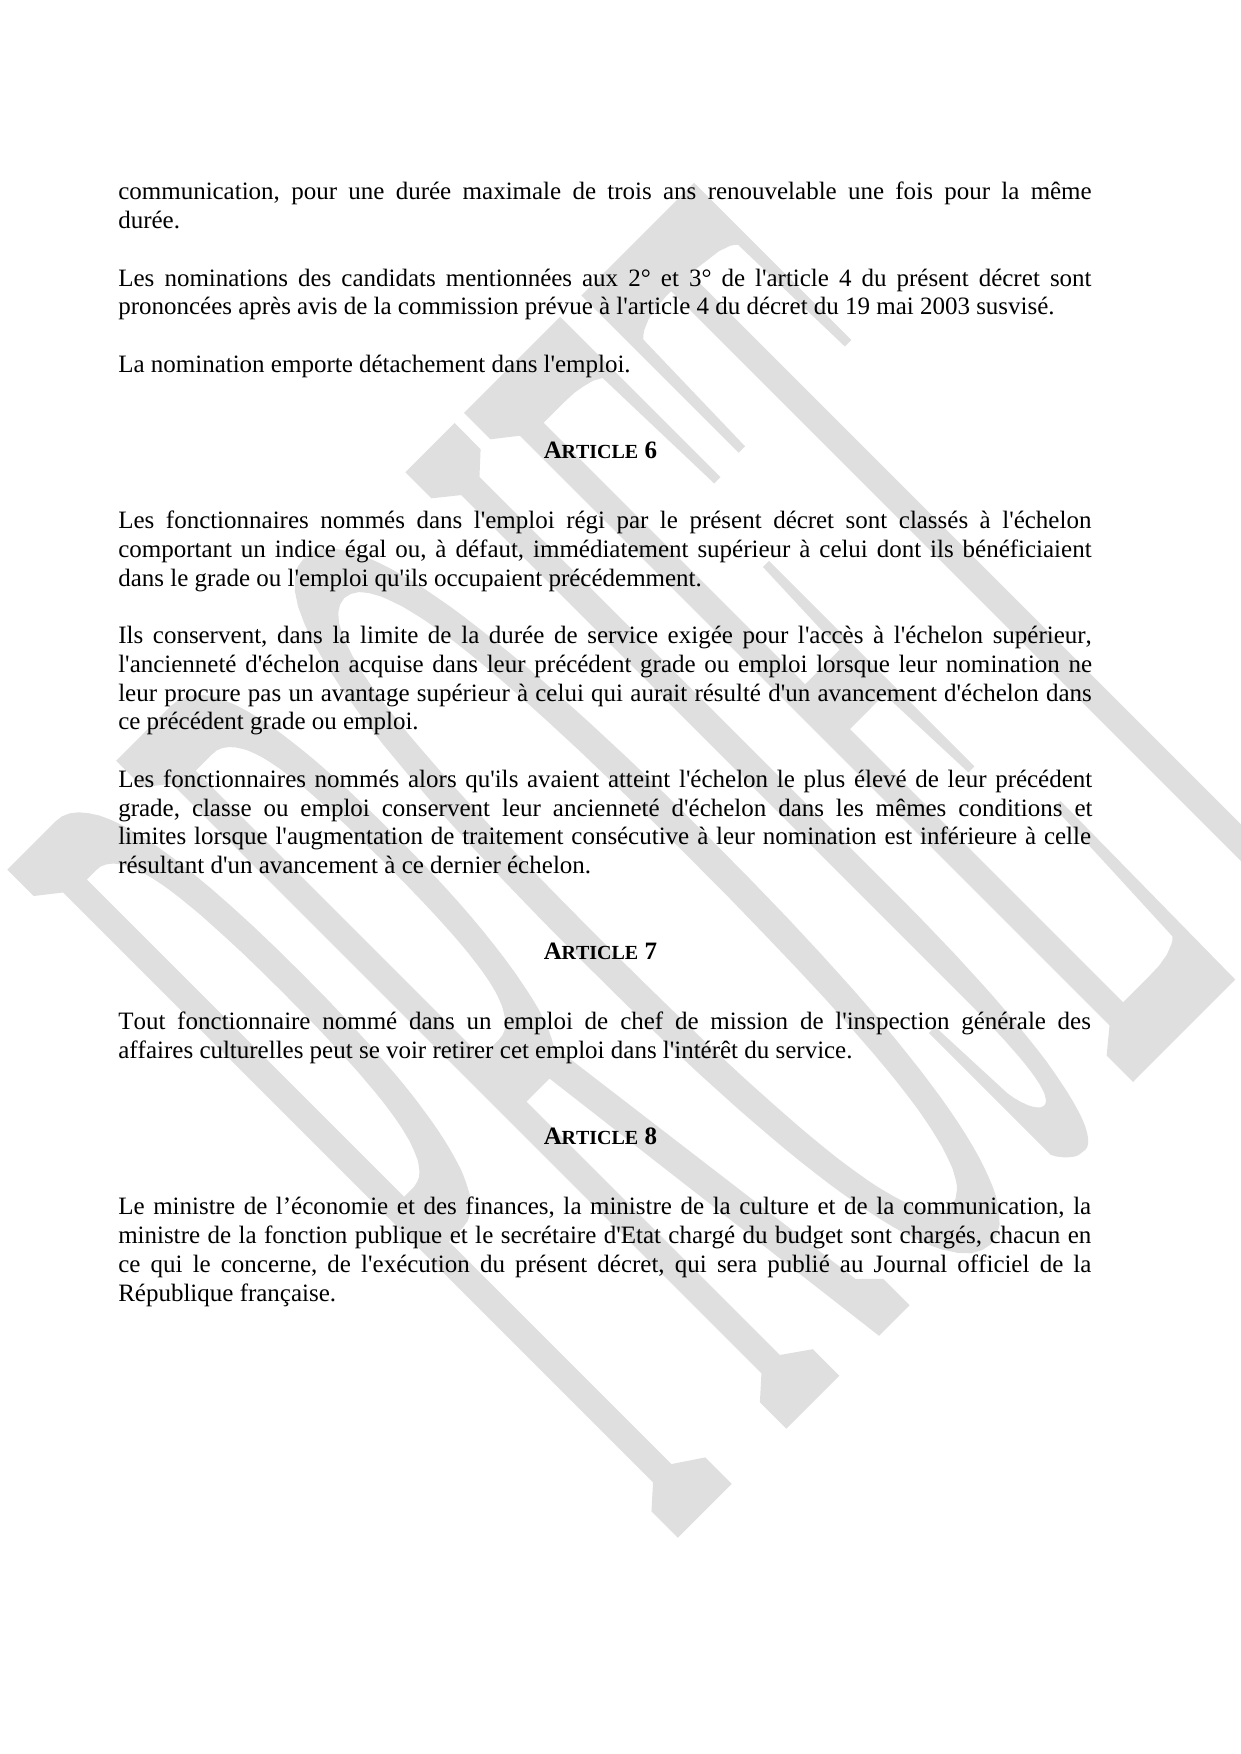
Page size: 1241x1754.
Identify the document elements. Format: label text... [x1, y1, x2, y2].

text Article 8 [794, 1121, 943, 1150]
text Tout fonctionnaire nommé dans un emploi de chef de mission de l'inspection générale des affaires culturelles peut se voir retirer cet emploi dans l'intérêt du service. [118, 978, 233, 1064]
text La nomination emporte détachement dans l'emploi. [118, 320, 555, 378]
text Les fonctionnaires nommés alors qu'ils avaient atteint l'échelon le plus élevé de leur précédent grade, classe ou emploi conservent leur ancienneté d'échelon dans les mêmes conditions et limites lorsque l'augmentation de traitement consécutive à leur nomination est inférieure à celle résultant d'un avancement à ce dernier échelon. [118, 764, 266, 879]
text Les fonctionnaires nommés dans l'emploi régi par le présent décret sont classés à l'échelon comportant un indice égal ou, à défaut, immédiatement supérieur à celui dont ils bénéficiaient dans le grade ou l'emploi qu'ils occupaient précédemment. [598, 476, 969, 591]
text Article 7 [145, 936, 253, 965]
text Article 8 [1084, 1121, 1093, 1150]
text Article 8 [433, 1121, 537, 1150]
text Le ministre de l’économie et des finances, la ministre de la culture et de la communication, la ministre de la fonction publique et le secrétaire d'Etat chargé du budget sont chargés, chacun en ce qui le concerne, de l'exécution du présent décret, qui sera publié au Journal officiel de la République française. [589, 1163, 839, 1306]
text Article 8 [118, 1121, 319, 1150]
text Le ministre de l’économie et des finances, la ministre de la culture et de la communication, la ministre de la fonction publique et le secrétaire d'Etat chargé du budget sont chargés, chacun en ce qui le concerne, de l'exécution du présent décret, qui sera publié au Journal officiel de la République française. [450, 1163, 693, 1306]
text Tout fonctionnaire nommé dans un emploi de chef de mission de l'inspection générale des affaires culturelles peut se voir retirer cet emploi dans l'intérêt du service. [641, 978, 881, 1064]
text Article 8 [330, 1121, 413, 1150]
text Article 7 [939, 936, 1048, 965]
text Article 7 [1058, 936, 1093, 965]
text Article 6 [680, 435, 842, 464]
text Article 7 [599, 936, 792, 965]
text Les fonctionnaires nommés dans l'emploi régi par le présent décret sont classés à l'échelon comportant un indice égal ou, à défaut, immédiatement supérieur à celui dont ils bénéficiaient dans le grade ou l'emploi qu'ils occupaient précédemment. [118, 476, 550, 591]
text Les fonctionnaires nommés alors qu'ils avaient atteint l'échelon le plus élevé de leur précédent grade, classe ou emploi conservent leur ancienneté d'échelon dans les mêmes conditions et limites lorsque l'augmentation de traitement consécutive à leur nomination est inférieure à celle résultant d'un avancement à ce dernier échelon. [411, 735, 709, 879]
text Ils conservent, dans la limite de la durée de service exigée pour l'accès à l'échelon supérieur, l'ancienneté d'échelon acquise dans leur précédent grade ou emploi lorsque leur nomination ne leur procure pas un avantage supérieur à celui qui aurait résulté d'un avancement d'échelon dans ce précédent grade ou emploi. [1009, 591, 1093, 675]
text Les fonctionnaires nommés alors qu'ils avaient atteint l'échelon le plus élevé de leur précédent grade, classe ou emploi conservent leur ancienneté d'échelon dans les mêmes conditions et limites lorsque l'augmentation de traitement consécutive à leur nomination est inférieure à celle résultant d'un avancement à ce dernier échelon. [285, 735, 501, 879]
text Article 6 [853, 435, 1093, 464]
text La nomination emporte détachement dans l'emploi. [565, 320, 662, 378]
text Article 7 [118, 949, 134, 965]
text La nomination emporte détachement dans l'emploi. [738, 320, 1093, 378]
text Les nominations des candidats mentionnées aux 2° et 3° de l'article 4 du présent décret sont prononcées après avis de la commission prévue à l'article 4 du décret du 19 mai 2003 susvisé. [118, 234, 641, 320]
text Tout fonctionnaire nommé dans un emploi de chef de mission de l'inspection générale des affaires culturelles peut se voir retirer cet emploi dans l'intérêt du service. [978, 978, 1093, 1064]
text Ils conservent, dans la limite de la durée de service exigée pour l'accès à l'échelon supérieur, l'ancienneté d'échelon acquise dans leur précédent grade ou emploi lorsque leur nomination ne leur procure pas un avantage supérieur à celui qui aurait résulté d'un avancement d'échelon dans ce précédent grade ou emploi. [430, 591, 699, 735]
text Tout fonctionnaire nommé dans un emploi de chef de mission de l'inspection générale des affaires culturelles peut se voir retirer cet emploi dans l'intérêt du service. [308, 978, 451, 1064]
text Article 6 [468, 435, 547, 464]
text Article 8 [958, 1121, 1044, 1150]
text Article 6 [118, 435, 441, 464]
text Les fonctionnaires nommés dans l'emploi régi par le présent décret sont classés à l'échelon comportant un indice égal ou, à défaut, immédiatement supérieur à celui dont ils bénéficiaient dans le grade ou l'emploi qu'ils occupaient précédemment. [480, 476, 674, 591]
text Article 7 [488, 936, 585, 965]
text Les fonctionnaires nommés alors qu'ils avaient atteint l'échelon le plus élevé de leur précédent grade, classe ou emploi conservent leur ancienneté d'échelon dans les mêmes conditions et limites lorsque l'augmentation de traitement consécutive à leur nomination est inférieure à celle résultant d'un avancement à ce dernier échelon. [604, 735, 843, 879]
text Les nominations des candidats mentionnées aux 2° et 3° de l'article 4 du présent décret sont prononcées après avis de la commission prévue à l'article 4 du décret du 19 mai 2003 susvisé. [747, 234, 1093, 320]
text Article 6 [557, 435, 692, 464]
text Tout fonctionnaire nommé dans un emploi de chef de mission de l'inspection générale des affaires culturelles peut se voir retirer cet emploi dans l'intérêt du service. [844, 978, 1024, 1064]
text Tout fonctionnaire nommé dans un emploi de chef de mission de l'inspection générale des affaires culturelles peut se voir retirer cet emploi dans l'intérêt du service. [187, 978, 349, 1064]
text Les fonctionnaires nommés dans l'emploi régi par le présent décret sont classés à l'échelon comportant un indice égal ou, à défaut, immédiatement supérieur à celui dont ils bénéficiaient dans le grade ou l'emploi qu'ils occupaient précédemment. [894, 476, 1093, 591]
text La nomination emporte détachement dans l'emploi. [644, 320, 756, 378]
text Le ministre de l’économie et des finances, la ministre de la culture et de la communication, la ministre de la fonction publique et le secrétaire d'Etat chargé du budget sont chargés, chacun en ce qui le concerne, de l'exécution du présent décret, qui sera publié au Journal officiel de la République française. [118, 1163, 475, 1306]
text Les fonctionnaires nommés alors qu'ils avaient atteint l'échelon le plus élevé de leur précédent grade, classe ou emploi conservent leur ancienneté d'échelon dans les mêmes conditions et limites lorsque l'augmentation de traitement consécutive à leur nomination est inférieure à celle résultant d'un avancement à ce dernier échelon. [197, 748, 399, 879]
text Article 7 [362, 936, 476, 965]
text Les fonctionnaires nommés alors qu'ils avaient atteint l'échelon le plus élevé de leur précédent grade, classe ou emploi conservent leur ancienneté d'échelon dans les mêmes conditions et limites lorsque l'augmentation de traitement consécutive à leur nomination est inférieure à celle résultant d'un avancement à ce dernier échelon. [739, 735, 962, 879]
text Tout fonctionnaire nommé dans un emploi de chef de mission de l'inspection générale des affaires culturelles peut se voir retirer cet emploi dans l'intérêt du service. [520, 978, 687, 1064]
text Les nominations sont prononcées par arrêté du ministre chargé de la culture et de la communication, pour une durée maximale de trois ans renouvelable une fois pour la même durée. [118, 176, 1093, 234]
text Les fonctionnaires nommés alors qu'ils avaient atteint l'échelon le plus élevé de leur précédent grade, classe ou emploi conservent leur ancienneté d'échelon dans les mêmes conditions et limites lorsque l'augmentation de traitement consécutive à leur nomination est inférieure à celle résultant d'un avancement à ce dernier échelon. [857, 735, 1093, 879]
text Article 7 [265, 936, 352, 965]
text Tout fonctionnaire nommé dans un emploi de chef de mission de l'inspection générale des affaires culturelles peut se voir retirer cet emploi dans l'intérêt du service. [404, 978, 504, 1056]
text Le ministre de l’économie et des finances, la ministre de la culture et de la communication, la ministre de la fonction publique et le secrétaire d'Etat chargé du budget sont chargés, chacun en ce qui le concerne, de l'exécution du présent décret, qui sera publié au Journal officiel de la République française. [707, 1163, 1093, 1306]
text Article 8 [652, 1121, 785, 1150]
text Ils conservent, dans la limite de la durée de service exigée pour l'accès à l'échelon supérieur, l'ancienneté d'échelon acquise dans leur précédent grade ou emploi lorsque leur nomination ne leur procure pas un avantage supérieur à celui qui aurait résulté d'un avancement d'échelon dans ce précédent grade ou emploi. [118, 591, 375, 735]
text Article 7 [806, 936, 929, 965]
text Article 8 [547, 1121, 639, 1150]
text Ils conservent, dans la limite de la durée de service exigée pour l'accès à l'échelon supérieur, l'ancienneté d'échelon acquise dans leur précédent grade ou emploi lorsque leur nomination ne leur procure pas un avantage supérieur à celui qui aurait résulté d'un avancement d'échelon dans ce précédent grade ou emploi. [713, 591, 839, 683]
text Les nominations des candidats mentionnées aux 2° et 3° de l'article 4 du présent décret sont prononcées après avis de la commission prévue à l'article 4 du décret du 19 mai 2003 susvisé. [692, 245, 815, 320]
text Ils conservent, dans la limite de la durée de service exigée pour l'accès à l'échelon supérieur, l'ancienneté d'échelon acquise dans leur précédent grade ou emploi lorsque leur nomination ne leur procure pas un avantage supérieur à celui qui aurait résulté d'un avancement d'échelon dans ce précédent grade ou emploi. [801, 591, 1093, 735]
text Ils conservent, dans la limite de la durée de service exigée pour l'accès à l'échelon supérieur, l'ancienneté d'échelon acquise dans leur précédent grade ou emploi lorsque leur nomination ne leur procure pas un avantage supérieur à celui qui aurait résulté d'un avancement d'échelon dans ce précédent grade ou emploi. [595, 591, 818, 735]
text Ils conservent, dans la limite de la durée de service exigée pour l'accès à l'échelon supérieur, l'ancienneté d'échelon acquise dans leur précédent grade ou emploi lorsque leur nomination ne leur procure pas un avantage supérieur à celui qui aurait résulté d'un avancement d'échelon dans ce précédent grade ou emploi. [339, 593, 561, 735]
